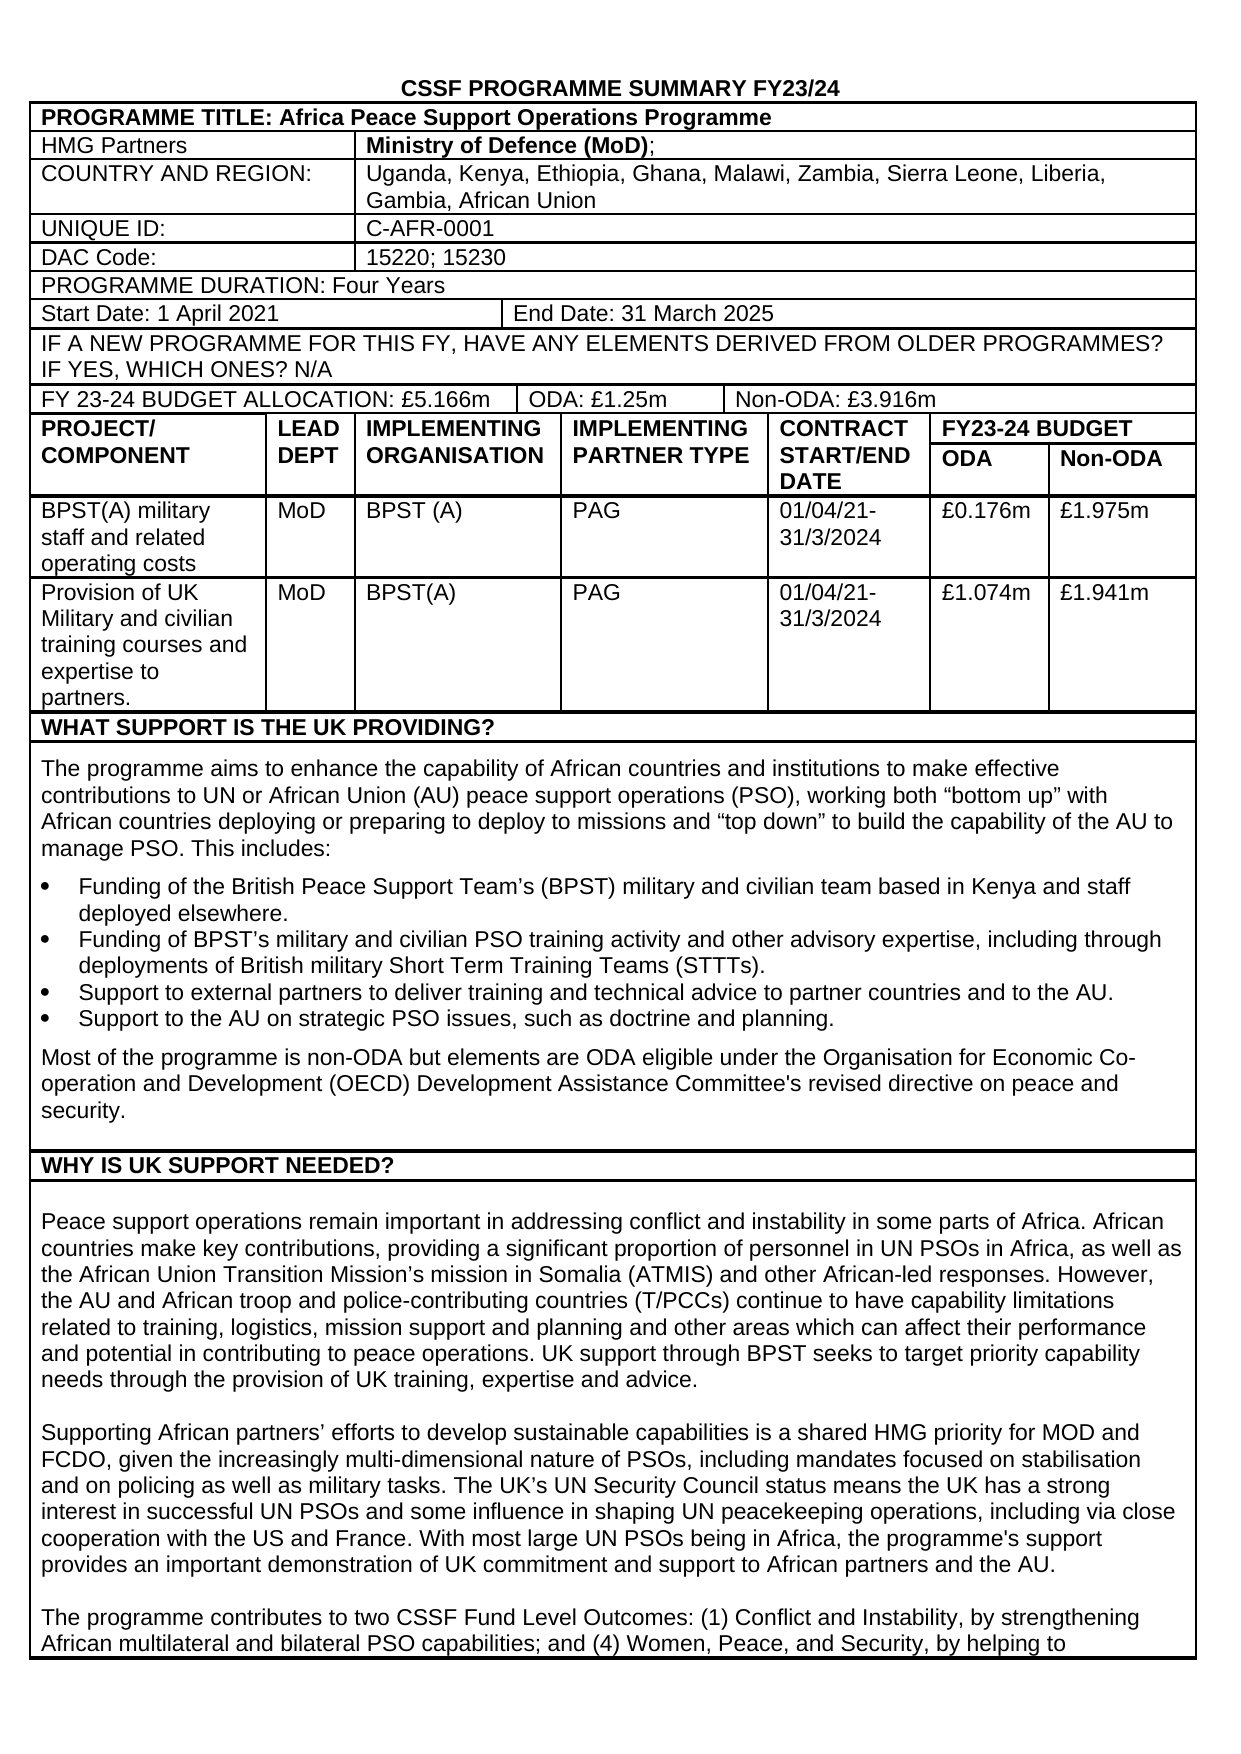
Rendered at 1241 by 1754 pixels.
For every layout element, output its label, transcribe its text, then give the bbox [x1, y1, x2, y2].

table_cell Peace support operations remain important in addressing conflict and instability in some parts of Africa. African countries make key contributions, providing a significant proportion of personnel in UN PSOs in Africa, as well as the African Union Transition Mission’s mission in Somalia (ATMIS) and other African-led responses. However, the AU and African troop and police-contributing countries (T/PCCs) continue to have capability limitations related to training, logistics, mission support and planning and other areas which can affect their performance and potential in contributing to peace operations. UK support through BPST seeks to target priority capability needs through the provision of UK training, expertise and advice. Supporting African partners’ efforts to develop sustainable capabilities is a shared HMG priority for MOD and FCDO, given the increasingly multi-dimensional nature of PSOs, including mandates focused on stabilisation and on policing as well as military tasks. The UK’s UN Security Council status means the UK has a strong interest in successful UN PSOs and some influence in shaping UN peacekeeping operations, including via close cooperation with the US and France. With most large UN PSOs being in Africa, the programme's support provides an important demonstration of UK commitment and support to African partners and the AU. The programme contributes to two CSSF Fund Level Outcomes: (1) Conflict and Instability, by strengthening African multilateral and bilateral PSO capabilities; and (4) Women, Peace, and Security, by helping to [31, 1182, 1195, 1656]
table_cell WHAT SUPPORT IS THE UK PROVIDING? [31, 714, 1195, 740]
table_cell End Date: 31 March 2025 [503, 300, 1195, 327]
table_cell PROGRAMME DURATION: Four Years [31, 272, 1195, 298]
table_cell IF A NEW PROGRAMME FOR THIS FY, HAVE ANY ELEMENTS DERIVED FROM OLDER PROGRAMMES? IF YES, WHICH ONES? N/A [31, 330, 1195, 383]
table_cell BPST(A) [356, 579, 560, 710]
table_cell ODA: £1.25m [518, 386, 723, 412]
table_cell PROJECT/ COMPONENT [31, 415, 265, 494]
table_cell UNIQUE ID: [31, 215, 354, 241]
table_cell Provision of UK Military and civilian training courses and expertise to partners. [31, 579, 265, 710]
table_cell FY23-24 BUDGET [931, 414, 1195, 442]
table_cell MoD [267, 579, 354, 710]
table_cell LEAD DEPT [267, 414, 354, 494]
table_cell Non-ODA: £3.916m [725, 386, 1195, 412]
table_header PROGRAMME TITLE: Africa Peace Support Operations Programme [31, 104, 1195, 130]
table_cell Uganda, Kenya, Ethiopia, Ghana, Malawi, Zambia, Sierra Leone, Liberia, Gambia, African Union [356, 160, 1195, 213]
table_cell C-AFR-0001 [356, 215, 1195, 241]
table_cell Start Date: 1 April 2021 [31, 300, 501, 327]
table_cell 15220; 15230 [356, 244, 1195, 270]
table_cell CONTRACT START/END DATE [769, 414, 929, 494]
table_cell BPST (A) [356, 498, 560, 576]
table_cell The programme aims to enhance the capability of African countries and institutions to make effective contributions to UN or African Union (AU) peace support operations (PSO), working both “bottom up” with African countries deploying or preparing to deploy to missions and “top down” to build the capability of the AU to manage PSO. This includes: Funding of the British Peace Support Team’s (BPST) military and civilian team based in Kenya and staff deployed elsewhere. Funding of BPST’s military and civilian PSO training activity and other advisory expertise, including through deployments of British military Short Term Training Teams (STTTs). Support to external partners to deliver training and technical advice to partner countries and to the AU. Support to the AU on strategic PSO issues, such as doctrine and planning. Most of the programme is non-ODA but elements are ODA eligible under the Organisation for Economic Co-operation and Development (OECD) Development Assistance Committee's revised directive on peace and security. [31, 743, 1195, 1149]
table_cell £1.941m [1050, 579, 1195, 710]
table_cell PAG [562, 579, 767, 710]
table_cell ODA [931, 445, 1048, 494]
table_cell IMPLEMENTING ORGANISATION [356, 414, 560, 494]
table_cell £1.074m [931, 579, 1048, 710]
table_cell MoD [267, 498, 354, 576]
table_cell BPST(A) military staff and related operating costs [31, 498, 265, 576]
table_cell IMPLEMENTING PARTNER TYPE [562, 414, 767, 494]
table_cell 01/04/21-31/3/2024 [769, 579, 929, 710]
table_cell £0.176m [931, 498, 1048, 576]
table_cell Non-ODA [1050, 445, 1195, 494]
table_cell Ministry of Defence (MoD); [356, 132, 1195, 158]
text CSSF PROGRAMME SUMMARY FY23/24 [75, 75, 1165, 101]
table_cell DAC Code: [31, 244, 354, 270]
table_cell COUNTRY AND REGION: [31, 160, 354, 213]
table_cell FY 23-24 BUDGET ALLOCATION: £5.166m [31, 386, 516, 412]
table_cell WHY IS UK SUPPORT NEEDED? [31, 1153, 1195, 1179]
table_cell HMG Partners [31, 132, 354, 158]
table_cell £1.975m [1050, 498, 1195, 576]
table_cell 01/04/21-31/3/2024 [769, 498, 929, 576]
table_cell PAG [562, 498, 767, 576]
